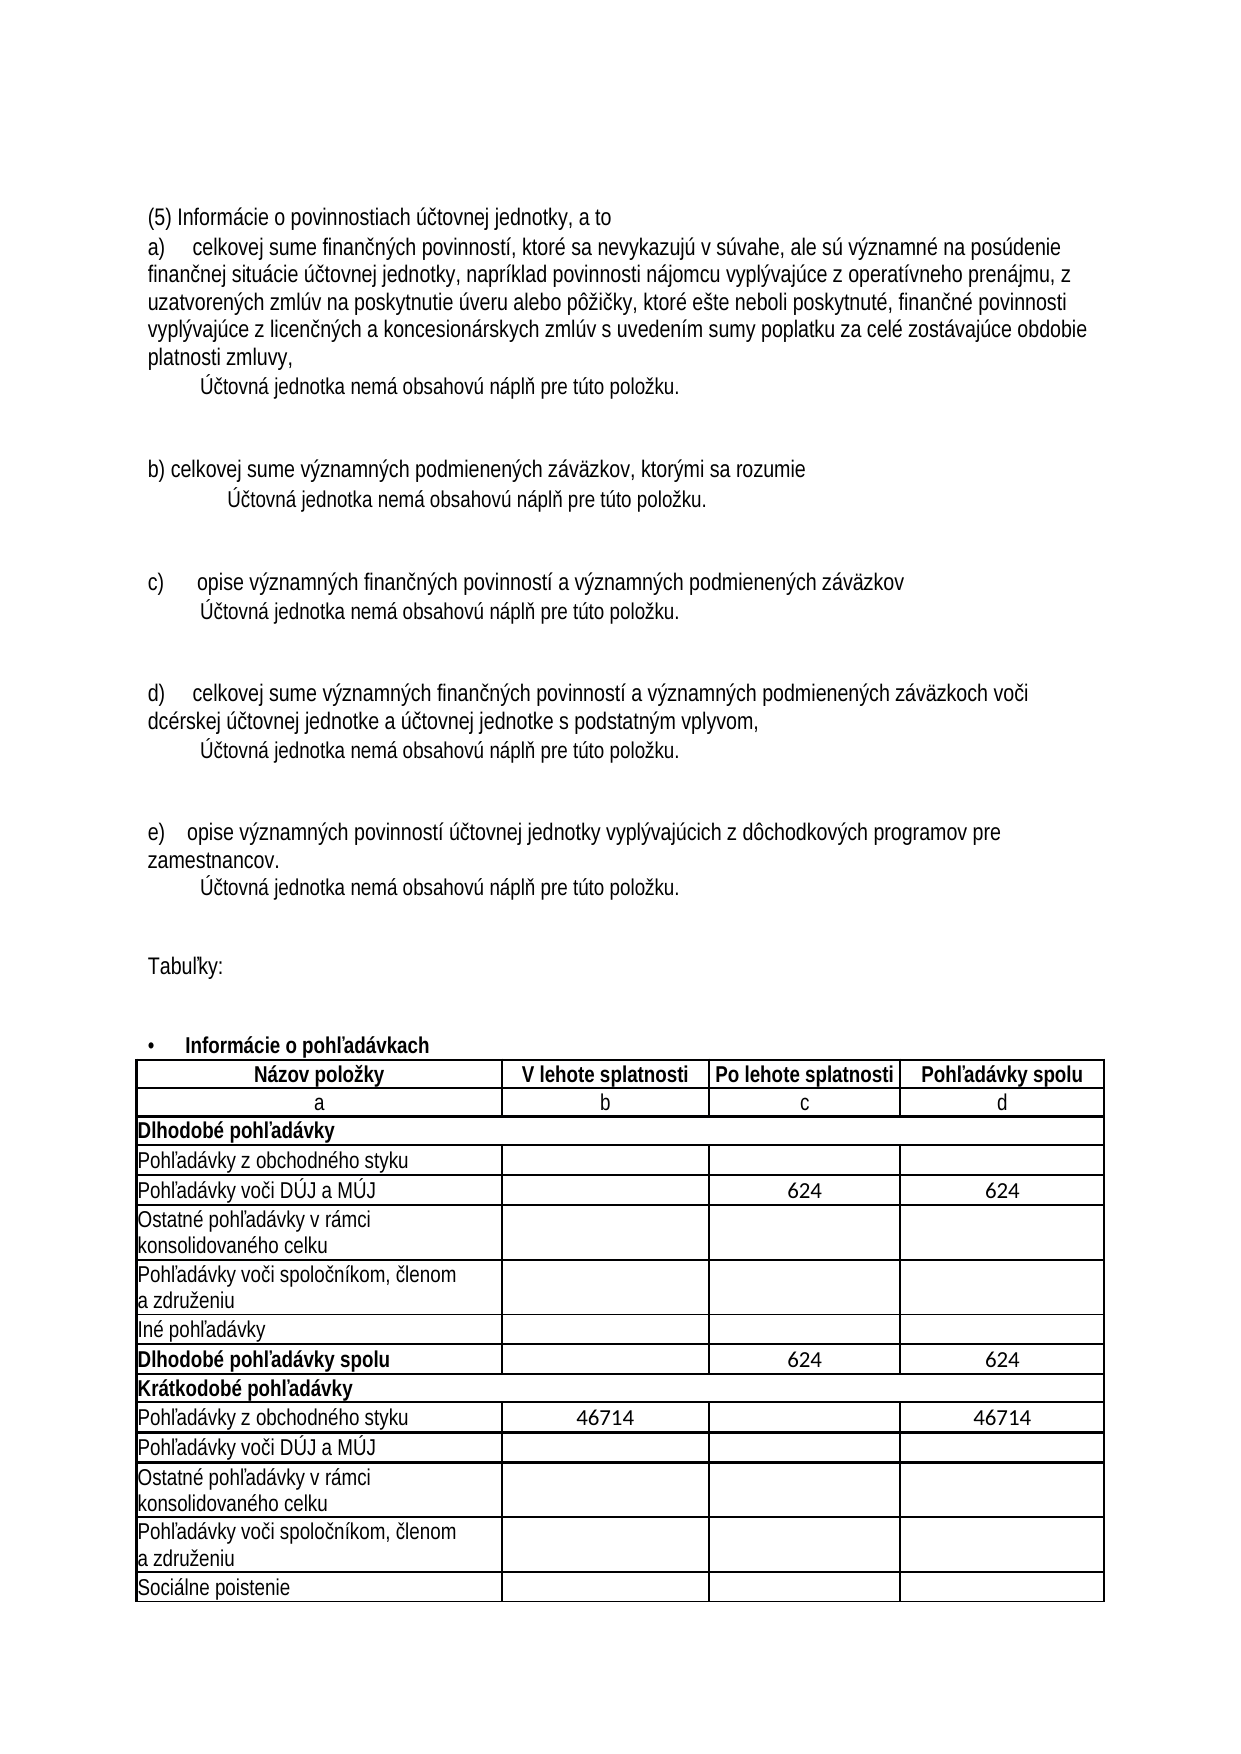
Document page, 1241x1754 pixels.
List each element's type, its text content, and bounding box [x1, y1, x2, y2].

table_cell Pohľadávky voči DÚJ a MÚJ [138, 1434, 501, 1461]
table_header Po lehote splatnosti [710, 1061, 899, 1087]
text c) opise významných finančných povinností a významných podmienených záväzkov [148, 568, 1093, 595]
table_cell Dlhodobé pohľadávky spolu [138, 1345, 501, 1373]
table_cell [503, 1261, 708, 1314]
table_cell [710, 1146, 899, 1174]
table_cell [710, 1518, 899, 1571]
table_cell Ostatné pohľadávky v rámci konsolidovaného celku [138, 1464, 501, 1516]
table_cell Krátkodobé pohľadávky [138, 1375, 1103, 1401]
table_header V lehote splatnosti [503, 1061, 708, 1087]
table_cell [710, 1464, 899, 1516]
table_cell Pohľadávky voči DÚJ a MÚJ [138, 1176, 501, 1204]
text Účtovná jednotka nemá obsahovú náplň pre túto položku. [148, 598, 1093, 624]
table_cell [901, 1464, 1103, 1516]
table_cell [503, 1146, 708, 1174]
table_cell Dlhodobé pohľadávky [138, 1118, 1103, 1144]
table_cell [901, 1146, 1103, 1174]
table_cell Ostatné pohľadávky v rámci konsolidovaného celku [138, 1206, 501, 1259]
table_cell [503, 1176, 708, 1204]
table_cell [503, 1573, 708, 1601]
table_header Názov položky [138, 1061, 501, 1087]
text a) celkovej sume finančných povinností, ktoré sa nevykazujú v súvahe, ale sú významné na posúdenie finančnej situácie účtovnej jednotky, napríklad povinnosti nájomcu vyplývajúce z operatívneho prenájmu, z uzatvorených zmlúv na poskytnutie úveru alebo pôžičky, ktoré ešte neboli poskytnuté, finančné povinnosti vyplývajúce z licenčných a koncesionárskych zmlúv s uvedením sumy poplatku za celé zostávajúce obdobie platnosti zmluvy, [148, 233, 1093, 370]
text Účtovná jednotka nemá obsahovú náplň pre túto položku. [148, 373, 1093, 399]
text b) celkovej sume významných podmienených záväzkov, ktorými sa rozumie [148, 454, 1093, 482]
table_cell [710, 1434, 899, 1461]
text Účtovná jednotka nemá obsahovú náplň pre túto položku. [148, 873, 1093, 900]
table_cell [901, 1573, 1103, 1601]
table_cell [901, 1315, 1103, 1343]
table_cell [901, 1261, 1103, 1314]
table_cell Pohľadávky z obchodného styku [138, 1403, 501, 1431]
table_cell [710, 1403, 899, 1431]
table_cell [901, 1518, 1103, 1571]
table_cell [710, 1573, 899, 1601]
table_cell Sociálne poistenie [138, 1573, 501, 1601]
table_cell Pohľadávky voči spoločníkom, členom a združeniu [138, 1518, 501, 1571]
table_header Pohľadávky spolu [901, 1061, 1103, 1087]
table_cell [710, 1261, 899, 1314]
table_cell 624 [710, 1345, 899, 1373]
text e) opise významných povinností účtovnej jednotky vyplývajúcich z dôchodkových programov pre zamestnancov. [148, 818, 1093, 873]
table_cell [503, 1345, 708, 1373]
table_cell [710, 1206, 899, 1259]
text Účtovná jednotka nemá obsahovú náplň pre túto položku. [148, 485, 1093, 512]
table_cell 624 [710, 1176, 899, 1204]
table_cell 46714 [503, 1403, 708, 1431]
table_cell Pohľadávky voči spoločníkom, členom a združeniu [138, 1261, 501, 1314]
table_cell [503, 1206, 708, 1259]
text d) celkovej sume významných finančných povinností a významných podmienených záväzkoch voči dcérskej účtovnej jednotke a účtovnej jednotke s podstatným vplyvom, [148, 679, 1093, 734]
table_cell [901, 1206, 1103, 1259]
table_cell [503, 1518, 708, 1571]
list Informácie o pohľadávkach [148, 1032, 1093, 1058]
table_cell Pohľadávky z obchodného styku [138, 1146, 501, 1174]
table_cell b [503, 1089, 708, 1115]
table_cell 624 [901, 1176, 1103, 1204]
text Účtovná jednotka nemá obsahovú náplň pre túto položku. [148, 737, 1093, 763]
table_cell 46714 [901, 1403, 1103, 1431]
table_cell d [901, 1089, 1103, 1115]
table_cell [901, 1434, 1103, 1461]
table_cell c [710, 1089, 899, 1115]
table_cell [710, 1315, 899, 1343]
table_cell a [138, 1089, 501, 1115]
table_cell [503, 1464, 708, 1516]
table_cell [503, 1315, 708, 1343]
text Tabuľky: [148, 952, 1093, 979]
table_cell Iné pohľadávky [138, 1315, 501, 1343]
text (5) Informácie o povinnostiach účtovnej jednotky, a to [148, 203, 1093, 230]
table_cell 624 [901, 1345, 1103, 1373]
table_cell [503, 1434, 708, 1461]
